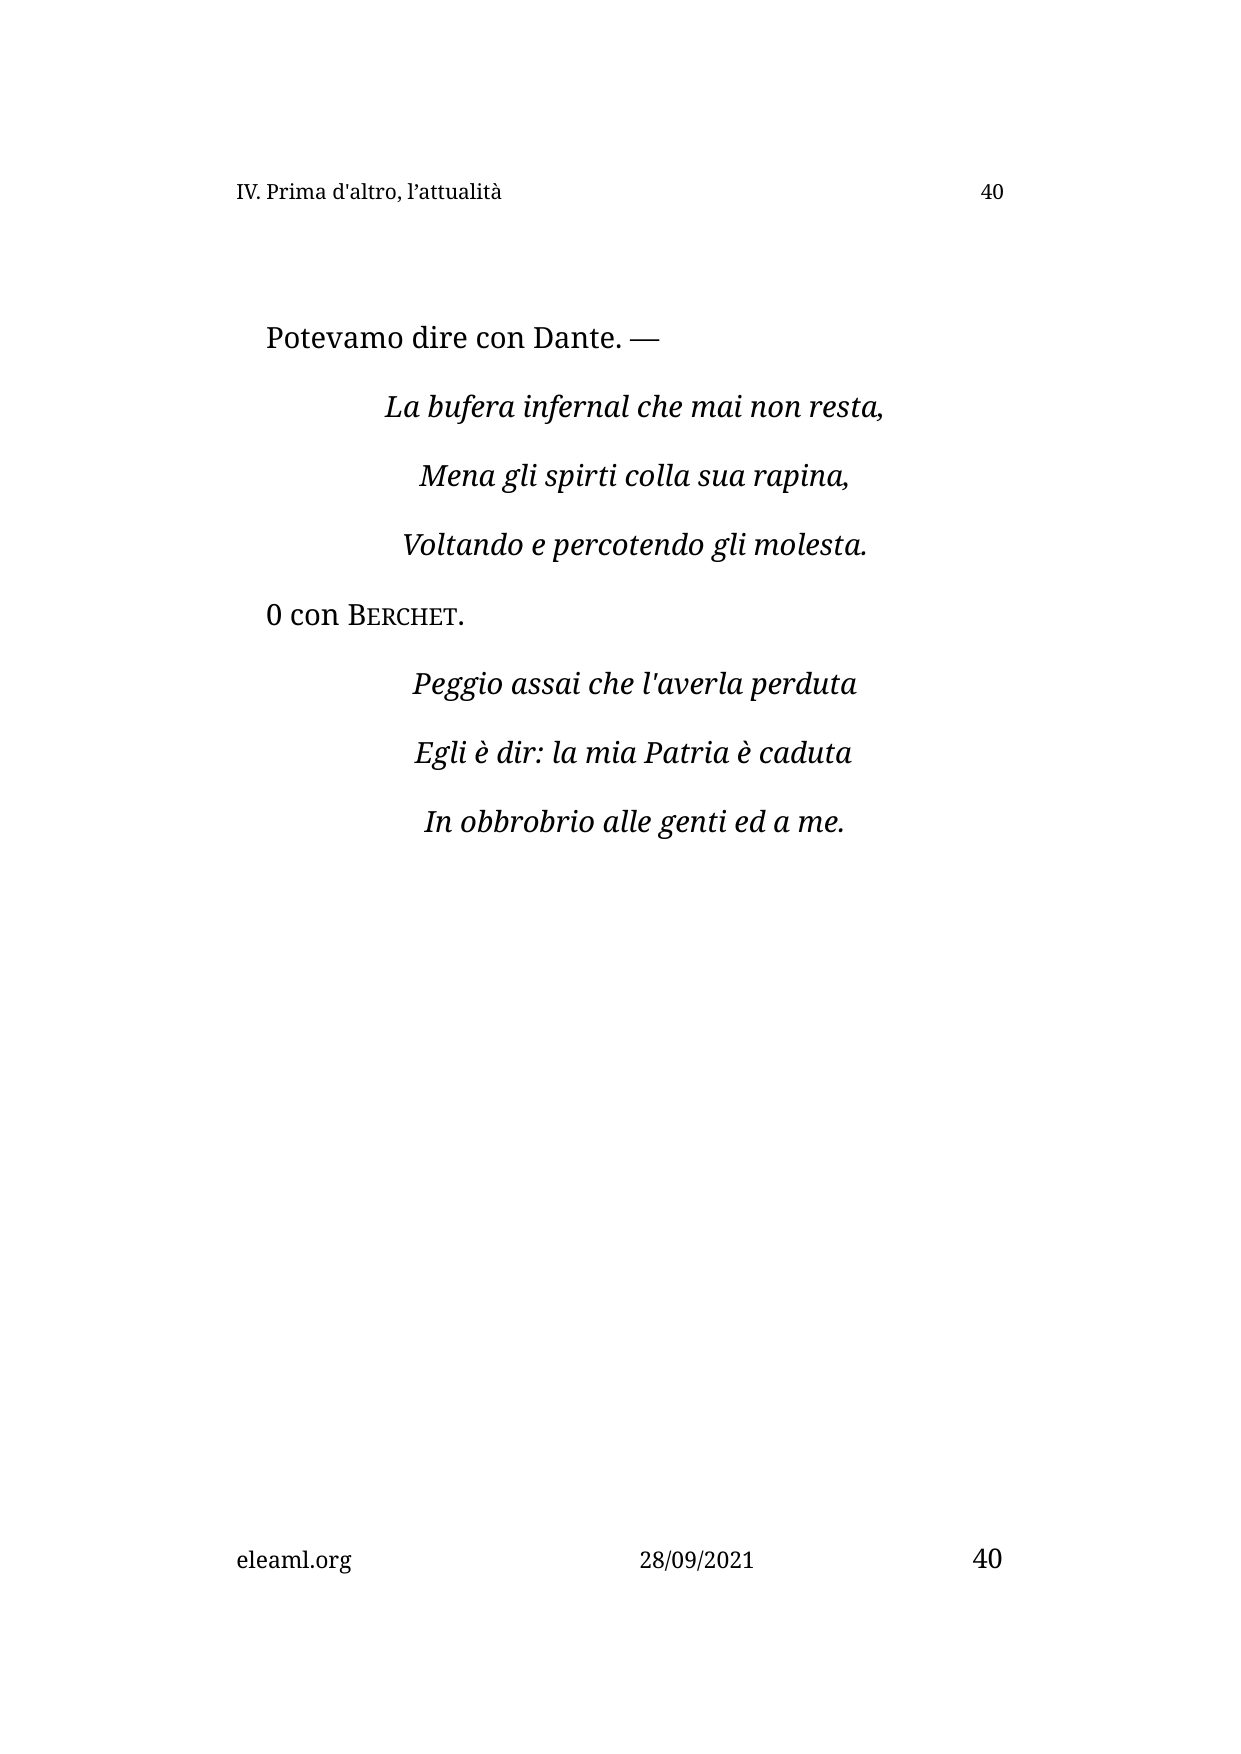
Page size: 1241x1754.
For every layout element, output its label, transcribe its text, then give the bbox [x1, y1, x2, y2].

text Potevamo dire con Dante. — [236, 317, 1004, 357]
text La bufera infernal che mai non resta, [236, 386, 1004, 426]
text Mena gli spirti colla sua rapina, [236, 455, 1004, 495]
text Egli è dir: la mia Patria è caduta [236, 732, 1004, 772]
text Peggio assai che l'averla perduta [236, 663, 1004, 703]
text Voltando e percotendo gli molesta. [236, 524, 1004, 564]
text 0 con Berchet. [236, 594, 1004, 633]
text In obbrobrio alle genti ed a me. [236, 801, 1004, 841]
